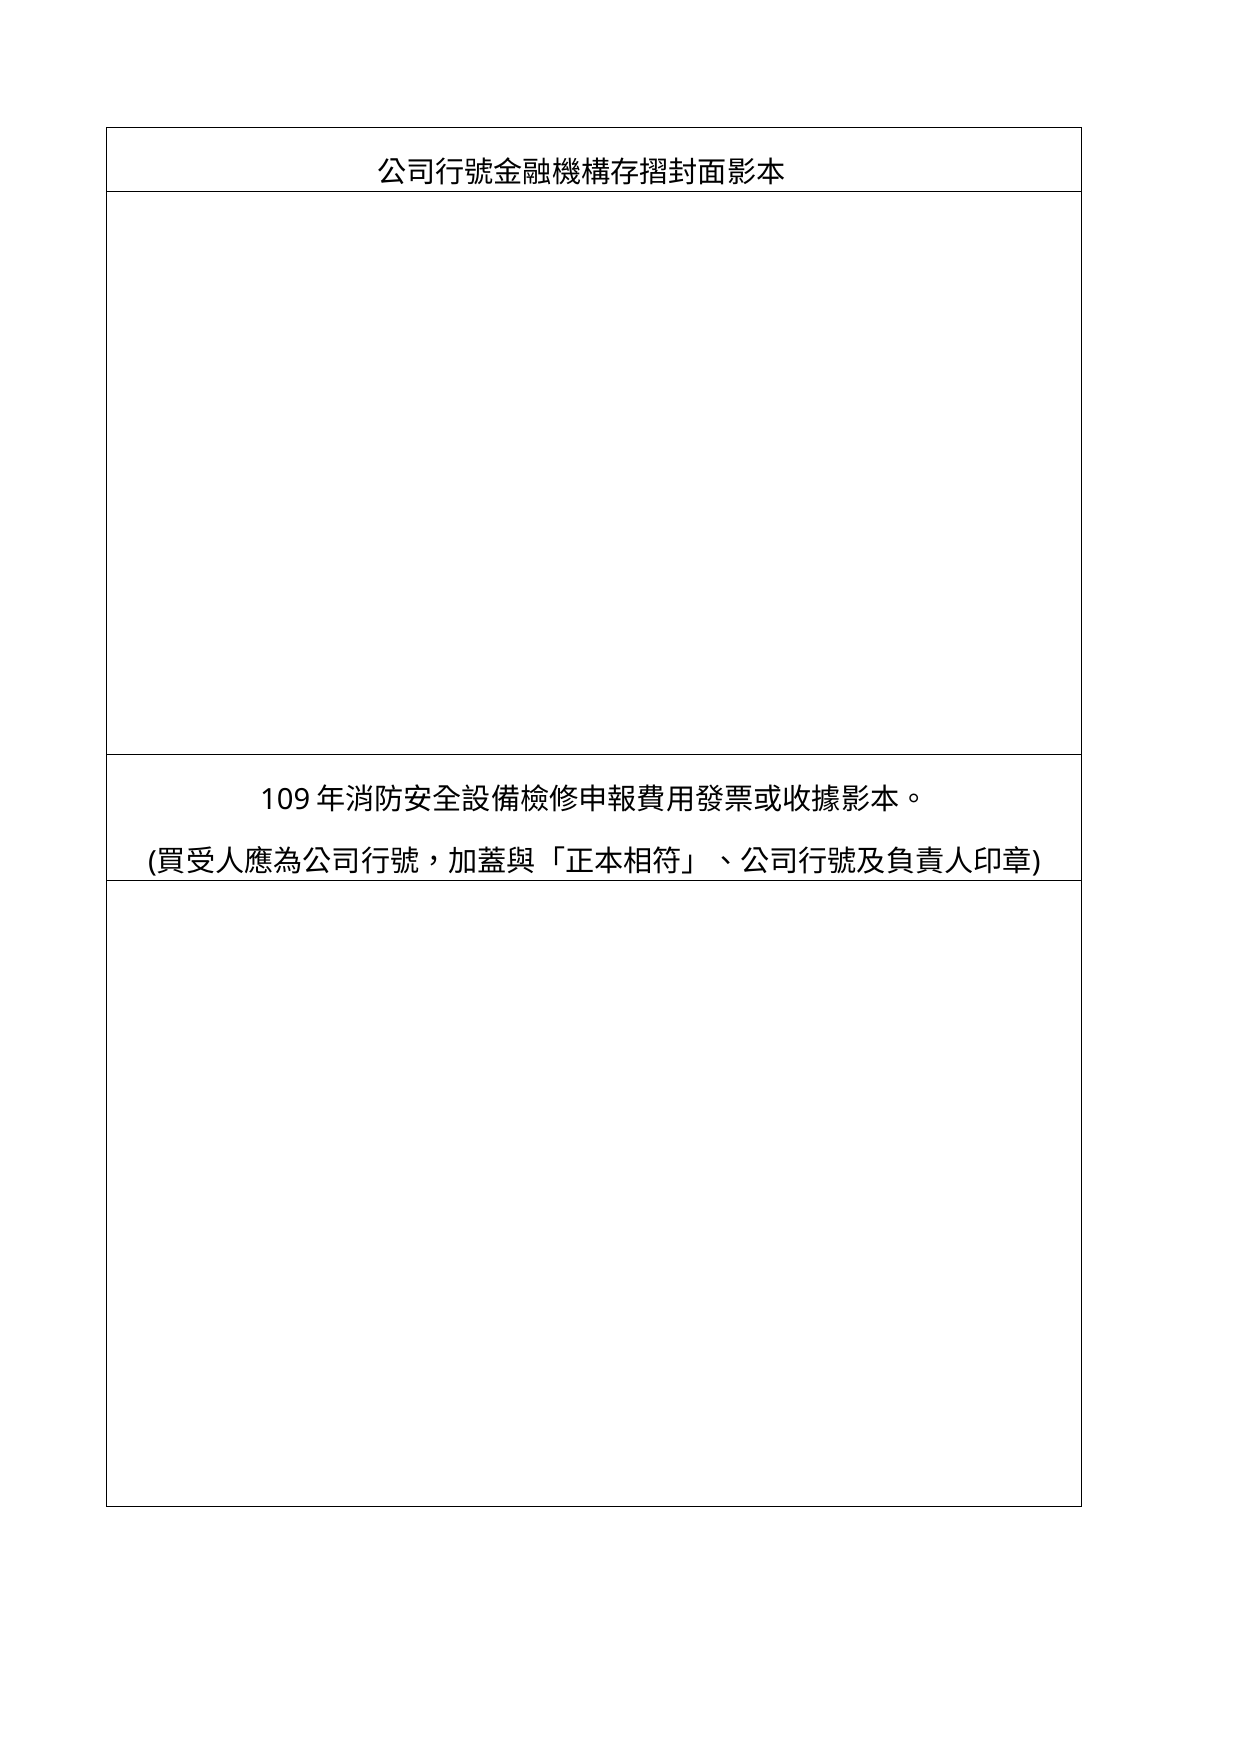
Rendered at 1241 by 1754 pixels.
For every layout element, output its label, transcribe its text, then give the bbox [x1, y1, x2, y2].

table_cell 109年消防安全設備檢修申報費用發票或收據影本。 (買受人應為公司行號，加蓋與「正本相符」、公司行號及負責人印章) [107, 755, 1081, 880]
table_cell [107, 881, 1081, 1506]
table_cell 公司行號金融機構存摺封面影本 [107, 128, 1081, 191]
table_cell [107, 192, 1081, 754]
